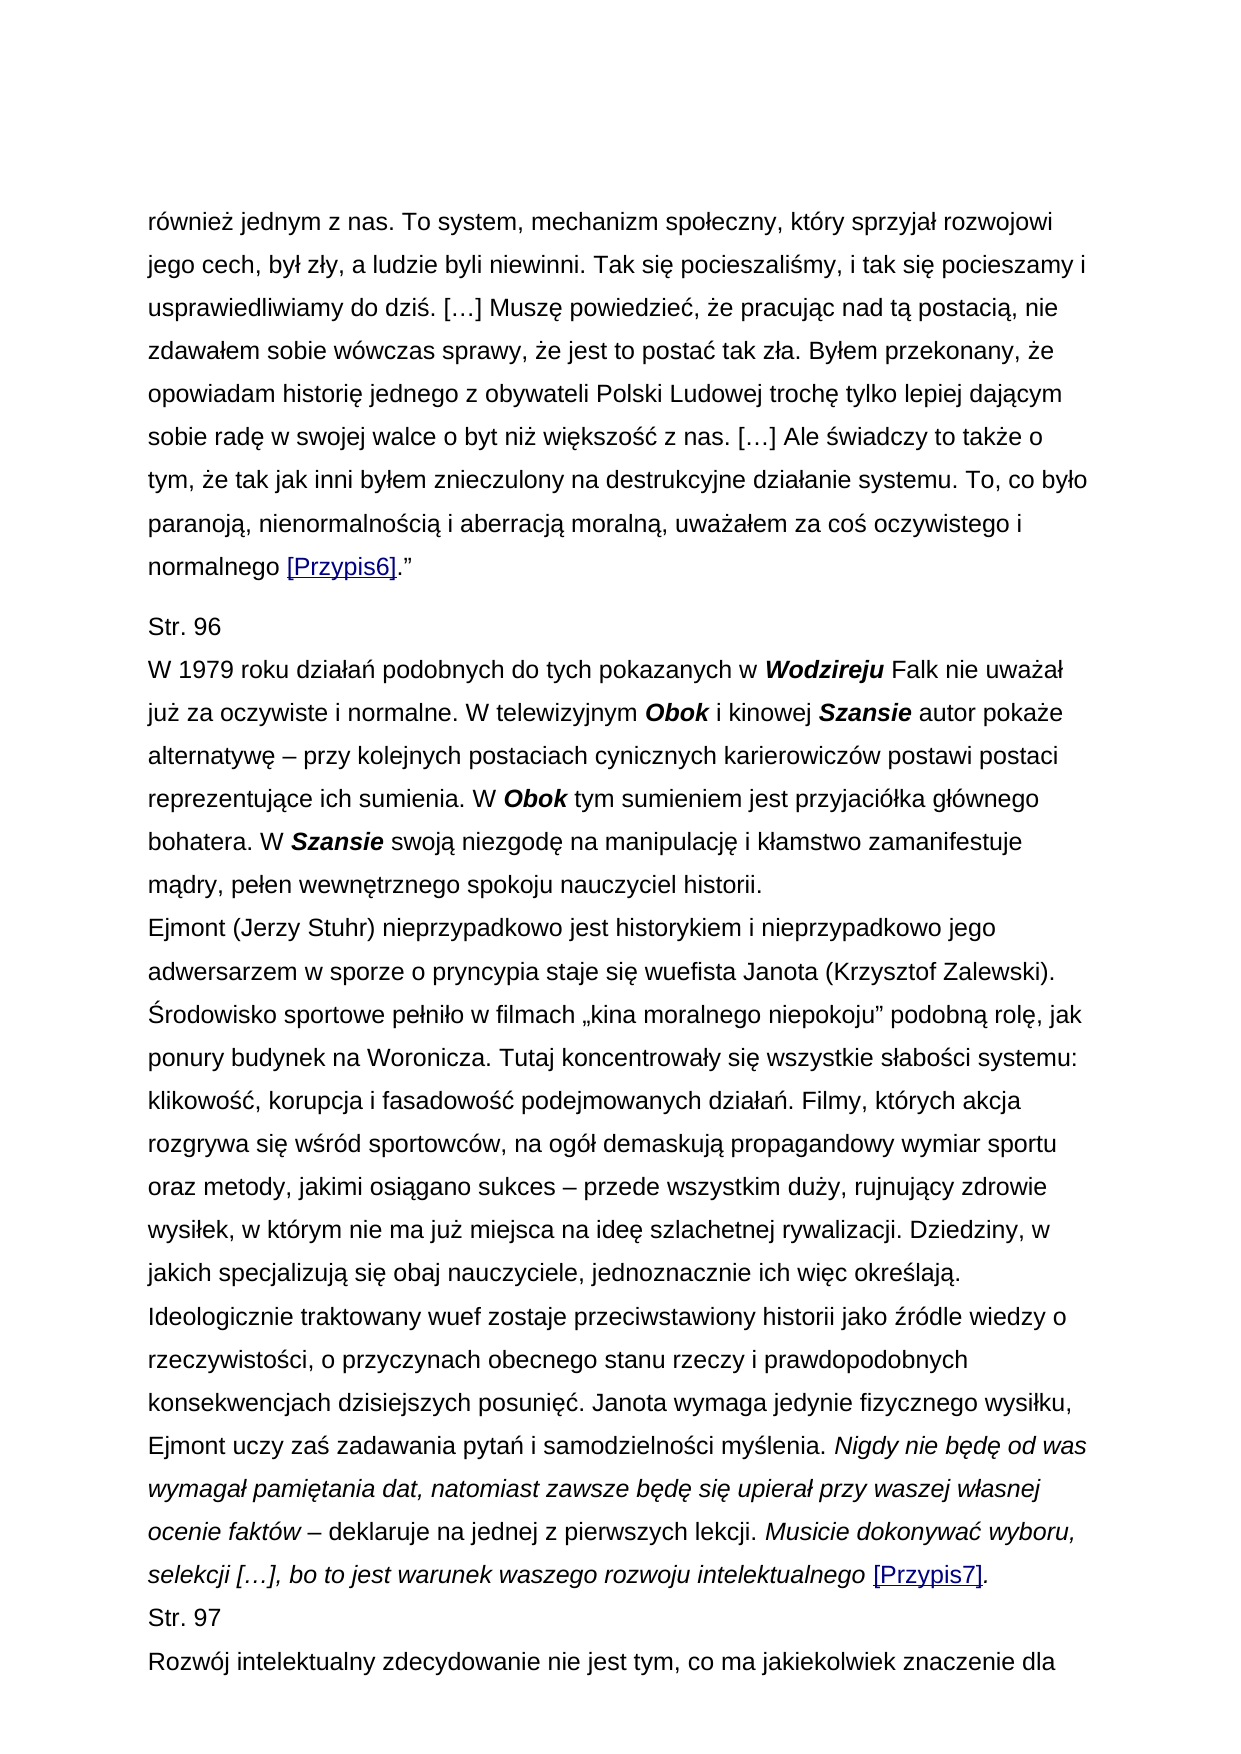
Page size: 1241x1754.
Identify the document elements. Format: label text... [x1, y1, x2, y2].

text Str. 96 [148, 611, 1093, 640]
text Ejmont (Jerzy Stuhr) nieprzypadkowo jest historykiem i nieprzypadkowo jego adwersarzem w sporze o pryncypia staje się wuefista Janota (Krzysztof Zalewski). Środowisko sportowe pełniło w filmach „kina moralnego niepokoju” podobną rolę, jak ponury budynek na Woronicza. Tutaj koncentrowały się wszystkie słabości systemu: klikowość, korupcja i fasadowość podejmowanych działań. Filmy, których akcja rozgrywa się wśród sportowców, na ogół demaskują propagandowy wymiar sportu oraz metody, jakimi osiągano sukces – przede wszystkim duży, rujnujący zdrowie wysiłek, w którym nie ma już miejsca na ideę szlachetnej rywalizacji. Dziedziny, w jakich specjalizują się obaj nauczyciele, jednoznacznie ich więc określają. Ideologicznie traktowany wuef zostaje przeciwstawiony historii jako źródle wiedzy o rzeczywistości, o przyczynach obecnego stanu rzeczy i prawdopodobnych konsekwencjach dzisiejszych posunięć. Janota wymaga jedynie fizycznego wysiłku, Ejmont uczy zaś zadawania pytań i samodzielności myślenia. Nigdy nie będę od was wymagał pamiętania dat, natomiast zawsze będę się upierał przy waszej własnej ocenie faktów – deklaruje na jednej z pierwszych lekcji. Musicie dokonywać wyboru, selekcji […], bo to jest warunek waszego rozwoju intelektualnego [Przypis7]. [148, 913, 1093, 1589]
text W 1979 roku działań podobnych do tych pokazanych w Wodzireju Falk nie uważał już za oczywiste i normalne. W telewizyjnym Obok i kinowej Szansie autor pokaże alternatywę – przy kolejnych postaciach cynicznych karierowiczów postawi postaci reprezentujące ich sumienia. W Obok tym sumieniem jest przyjaciółka głównego bohatera. W Szansie swoją niezgodę na manipulację i kłamstwo zamanifestuje mądry, pełen wewnętrznego spokoju nauczyciel historii. [148, 654, 1093, 899]
text również jednym z nas. To system, mechanizm społeczny, który sprzyjał rozwojowi jego cech, był zły, a ludzie byli niewinni. Tak się pocieszaliśmy, i tak się pocieszamy i usprawiedliwiamy do dziś. […] Muszę powiedzieć, że pracując nad tą postacią, nie zdawałem sobie wówczas sprawy, że jest to postać tak zła. Byłem przekonany, że opowiadam historię jednego z obywateli Polski Ludowej trochę tylko lepiej dającym sobie radę w swojej walce o byt niż większość z nas. […] Ale świadczy to także o tym, że tak jak inni byłem znieczulony na destrukcyjne działanie systemu. To, co było paranoją, nienormalnością i aberracją moralną, uważałem za coś oczywistego i normalnego [Przypis6].” [148, 207, 1093, 580]
text Str. 97 [148, 1603, 1093, 1632]
text Rozwój intelektualny zdecydowanie nie jest tym, co ma jakiekolwiek znaczenie dla [148, 1646, 1093, 1675]
